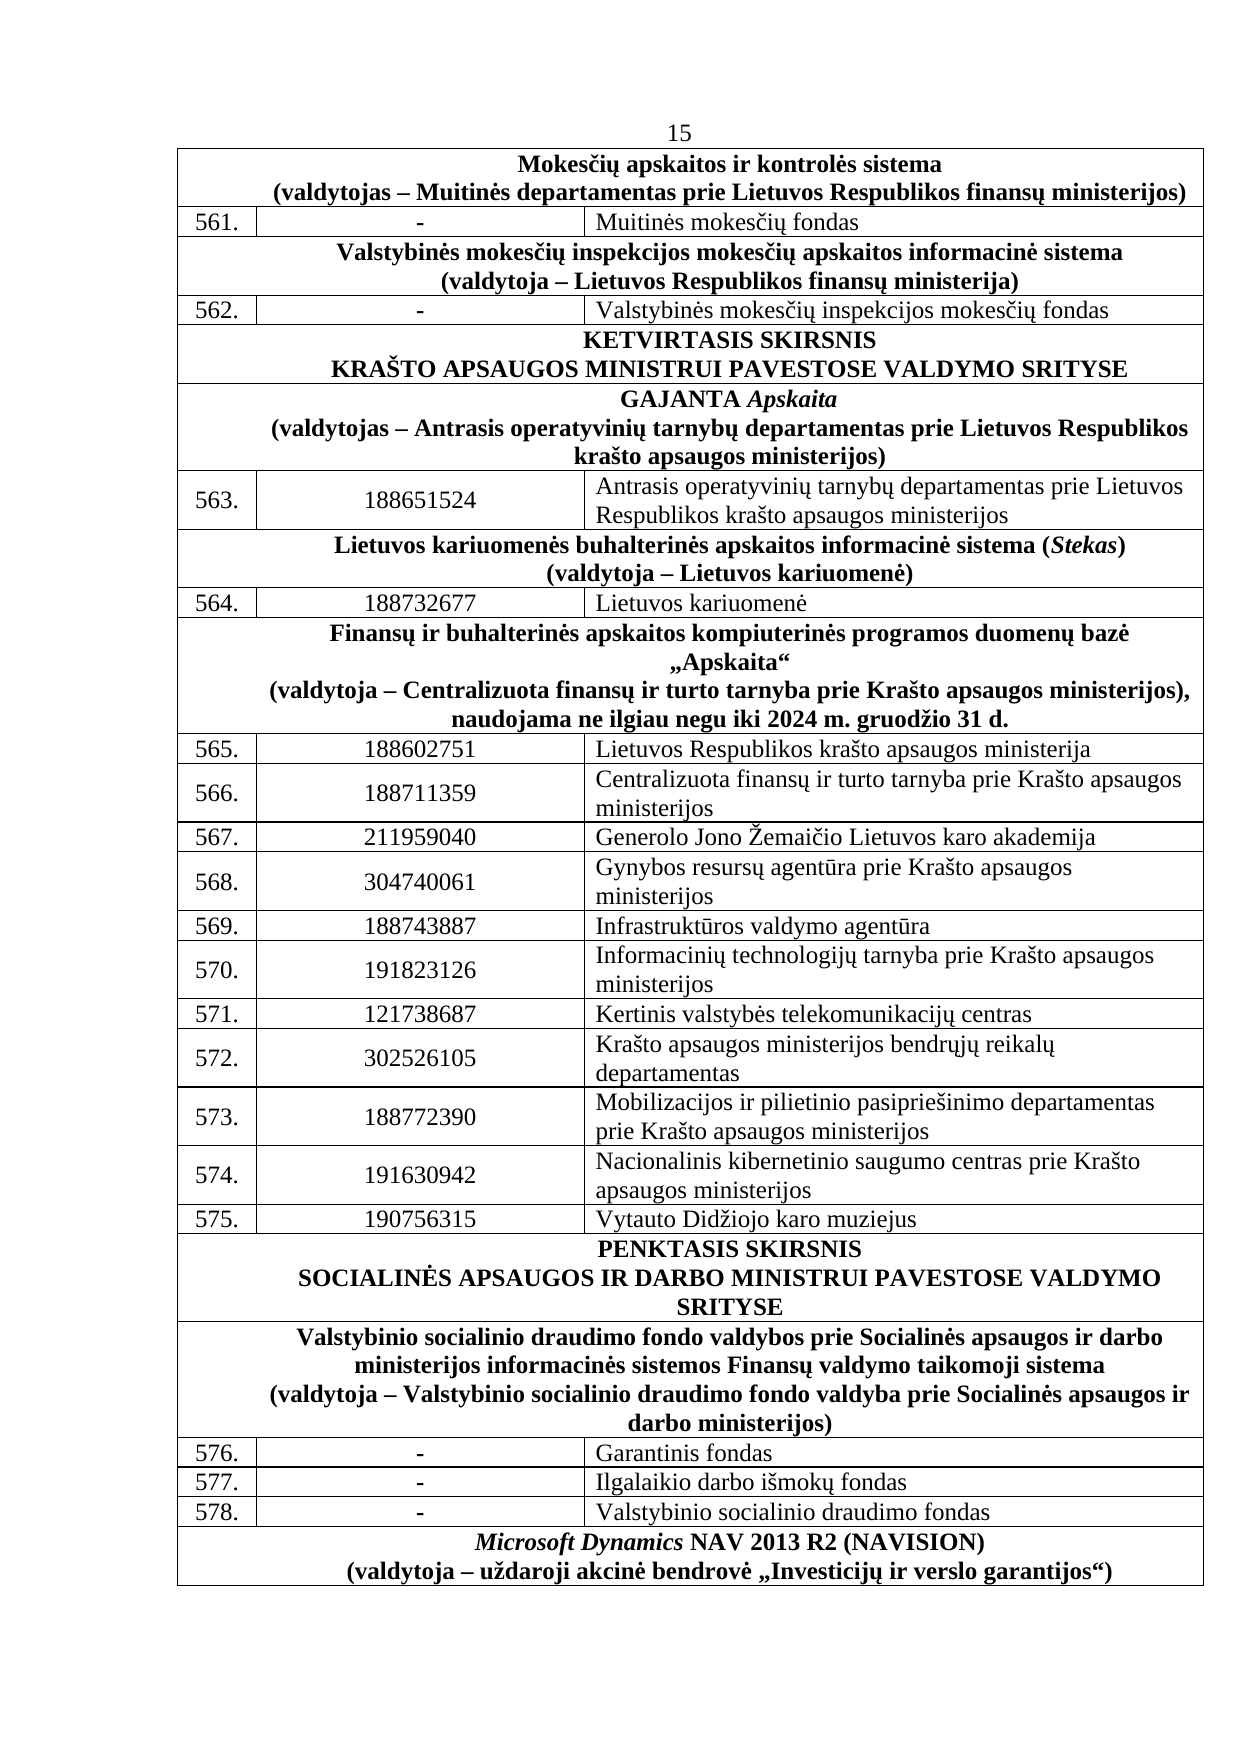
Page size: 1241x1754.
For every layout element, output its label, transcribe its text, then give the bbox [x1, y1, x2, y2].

table_cell 188743887 [257, 911, 584, 939]
table_cell 121738687 [257, 999, 584, 1028]
table_cell 567. [178, 823, 256, 851]
table_cell Infrastruktūros valdymo agentūra [585, 911, 1203, 939]
table_cell [178, 618, 256, 733]
table_cell Lietuvos Respublikos krašto apsaugos ministerija [585, 734, 1203, 763]
table_cell Antrasis operatyvinių tarnybų departamentas prie Lietuvos Respublikos krašto apsaugos ministerijos [585, 471, 1203, 529]
table_cell 574. [178, 1146, 256, 1203]
table_cell 304740061 [257, 852, 584, 910]
table_cell 563. [178, 471, 256, 529]
table_cell 577. [178, 1468, 256, 1496]
table_cell Generolo Jono Žemaičio Lietuvos karo akademija [585, 823, 1203, 851]
table_cell KETVIRTASIS SKIRSNIS KRAŠTO APSAUGOS MINISTRUI PAVESTOSE VALDYMO SRITYSE [256, 325, 1203, 383]
table_cell [178, 1234, 256, 1321]
table_cell - [257, 1468, 584, 1496]
table_cell 568. [178, 852, 256, 910]
table_cell 569. [178, 911, 256, 939]
table_cell Ilgalaikio darbo išmokų fondas [585, 1468, 1203, 1496]
table_cell Lietuvos kariuomenės buhalterinės apskaitos informacinė sistema (Stekas) (valdytoja – Lietuvos kariuomenė) [256, 530, 1203, 587]
table_cell PENKTASIS SKIRSNIS SOCIALINĖS APSAUGOS IR DARBO MINISTRUI PAVESTOSE VALDYMO SRITYSE [256, 1234, 1203, 1321]
table_cell Centralizuota finansų ir turto tarnyba prie Krašto apsaugos ministerijos [585, 764, 1203, 821]
table_cell Kertinis valstybės telekomunikacijų centras [585, 999, 1203, 1028]
table_cell 564. [178, 588, 256, 617]
table_cell [178, 384, 256, 470]
table_cell Krašto apsaugos ministerijos bendrųjų reikalų departamentas [585, 1029, 1203, 1086]
table_cell [178, 1527, 256, 1584]
table_cell 188602751 [257, 734, 584, 763]
table_cell Valstybinio socialinio draudimo fondas [585, 1497, 1203, 1526]
table_cell Valstybinės mokesčių inspekcijos mokesčių fondas [585, 296, 1203, 324]
table_cell Informacinių technologijų tarnyba prie Krašto apsaugos ministerijos [585, 941, 1203, 998]
table_cell Valstybinės mokesčių inspekcijos mokesčių apskaitos informacinė sistema (valdytoja – Lietuvos Respublikos finansų ministerija) [256, 237, 1203, 294]
table_cell 565. [178, 734, 256, 763]
table_cell 571. [178, 999, 256, 1028]
table_cell [178, 1322, 256, 1437]
table_cell 190756315 [257, 1205, 584, 1233]
table_cell 191630942 [257, 1146, 584, 1203]
table_cell 188651524 [257, 471, 584, 529]
table_cell 572. [178, 1029, 256, 1086]
table_cell 573. [178, 1088, 256, 1145]
table_cell [178, 530, 256, 587]
table_cell 191823126 [257, 941, 584, 998]
table_cell 211959040 [257, 823, 584, 851]
table_cell GAJANTA Apskaita (valdytojas – Antrasis operatyvinių tarnybų departamentas prie Lietuvos Respublikos krašto apsaugos ministerijos) [256, 384, 1203, 470]
table_cell - [257, 1497, 584, 1526]
table_cell [178, 149, 256, 206]
table_cell - [257, 207, 584, 236]
table_cell 302526105 [257, 1029, 584, 1086]
table_cell 566. [178, 764, 256, 821]
table_cell Valstybinio socialinio draudimo fondo valdybos prie Socialinės apsaugos ir darbo ministerijos informacinės sistemos Finansų valdymo taikomoji sistema (valdytoja – Valstybinio socialinio draudimo fondo valdyba prie Socialinės apsaugos ir darbo ministerijos) [256, 1322, 1203, 1437]
table_cell Mobilizacijos ir pilietinio pasipriešinimo departamentas prie Krašto apsaugos ministerijos [585, 1088, 1203, 1145]
table_cell - [257, 296, 584, 324]
table_cell Vytauto Didžiojo karo muziejus [585, 1205, 1203, 1233]
table_cell 570. [178, 941, 256, 998]
table_cell Muitinės mokesčių fondas [585, 207, 1203, 236]
table_cell Garantinis fondas [585, 1438, 1203, 1466]
table_cell 561. [178, 207, 256, 236]
table_cell [178, 325, 256, 383]
table_cell - [257, 1438, 584, 1466]
table_cell Gynybos resursų agentūra prie Krašto apsaugos ministerijos [585, 852, 1203, 910]
table_cell Microsoft Dynamics NAV 2013 R2 (NAVISION) (valdytoja – uždaroji akcinė bendrovė „Investicijų ir verslo garantijos“) [256, 1527, 1203, 1584]
table_cell Finansų ir buhalterinės apskaitos kompiuterinės programos duomenų bazė „Apskaita“ (valdytoja – Centralizuota finansų ir turto tarnyba prie Krašto apsaugos ministerijos), naudojama ne ilgiau negu iki 2024 m. gruodžio 31 d. [256, 618, 1203, 733]
table_cell 562. [178, 296, 256, 324]
table_cell 188732677 [257, 588, 584, 617]
table_cell Lietuvos kariuomenė [585, 588, 1203, 617]
table_cell Mokesčių apskaitos ir kontrolės sistema (valdytojas – Muitinės departamentas prie Lietuvos Respublikos finansų ministerijos) [256, 149, 1203, 206]
table_cell Nacionalinis kibernetinio saugumo centras prie Krašto apsaugos ministerijos [585, 1146, 1203, 1203]
table_cell 576. [178, 1438, 256, 1466]
table_cell 188772390 [257, 1088, 584, 1145]
table_cell 575. [178, 1205, 256, 1233]
table_cell 578. [178, 1497, 256, 1526]
table_cell 188711359 [257, 764, 584, 821]
table_cell [178, 237, 256, 294]
